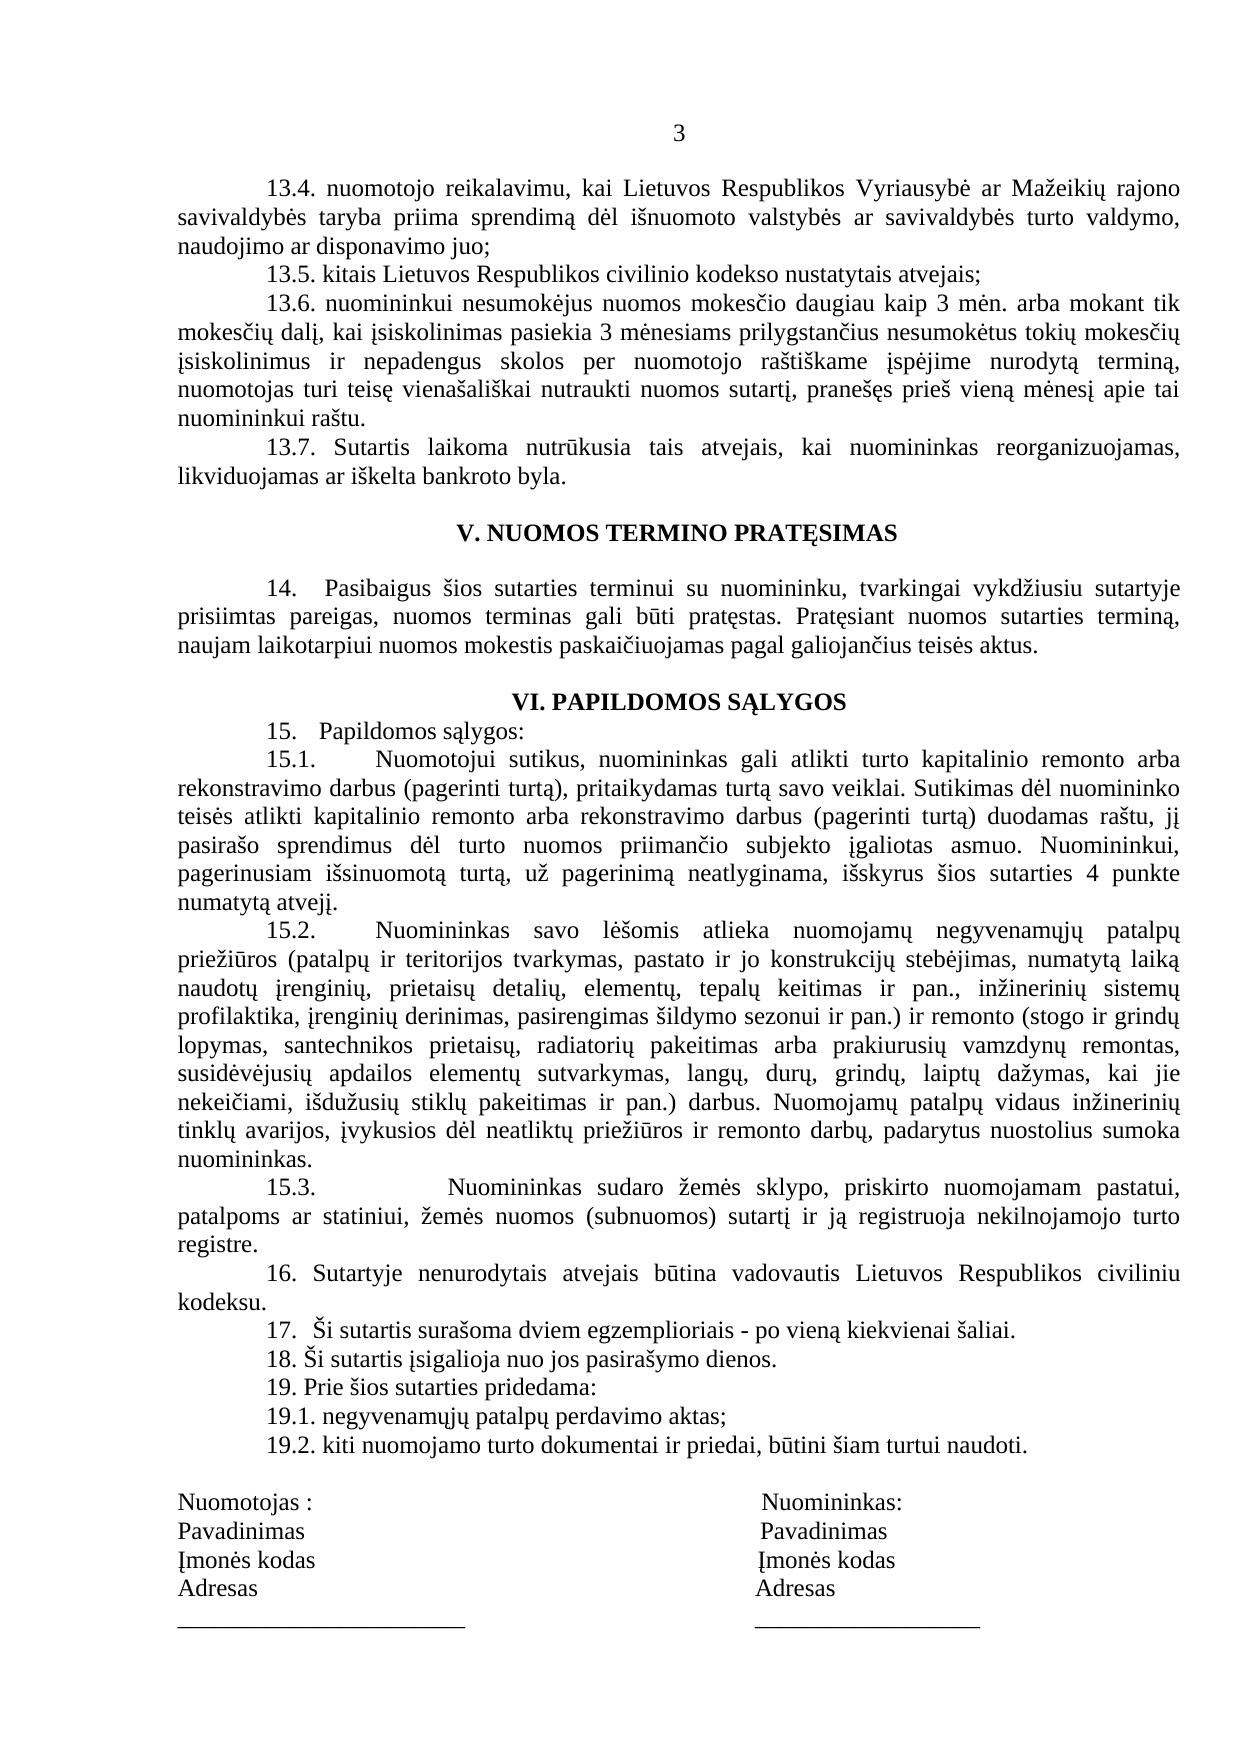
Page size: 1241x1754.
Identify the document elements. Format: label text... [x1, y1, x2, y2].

text 19.1. negyvenamųjų patalpų perdavimo aktas; [177, 1401, 1181, 1430]
text 15.3. Nuomininkas sudaro žemės sklypo, priskirto nuomojamam pastatui, patalpoms ar statiniui, žemės nuomos (subnuomos) sutartį ir ją registruoja nekilnojamojo turto registre. [177, 1173, 1181, 1258]
text _______________________ __________________ [177, 1602, 1181, 1631]
text V. NUOMOS TERMINO PRATĘSIMAS [177, 518, 1177, 547]
text 14. Pasibaigus šios sutarties terminui su nuomininku, tvarkingai vykdžiusiu sutartyje prisiimtas pareigas, nuomos terminas gali būti pratęstas. Pratęsiant nuomos sutarties terminą, naujam laikotarpiui nuomos mokestis paskaičiuojamas pagal galiojančius teisės aktus. [177, 573, 1181, 659]
text Įmonės kodas Įmonės kodas [177, 1545, 1181, 1573]
text 19. Prie šios sutarties pridedama: [177, 1373, 1181, 1401]
text 13.7. Sutartis laikoma nutrūkusia tais atvejais, kai nuomininkas reorganizuojamas, likviduojamas ar iškelta bankroto byla. [177, 432, 1181, 489]
text VI. PAPILDOMOS SĄLYGOS [177, 688, 1181, 716]
text Nuomotojas : Nuomininkas: [177, 1487, 1181, 1516]
text 18. Ši sutartis įsigalioja nuo jos pasirašymo dienos. [177, 1344, 1181, 1373]
text 13.6. nuomininkui nesumokėjus nuomos mokesčio daugiau kaip 3 mėn. arba mokant tik mokesčių dalį, kai įsiskolinimas pasiekia 3 mėnesiams prilygstančius nesumokėtus tokių mokesčių įsiskolinimus ir nepadengus skolos per nuomotojo raštiškame įspėjime nurodytą terminą, nuomotojas turi teisę vienašališkai nutraukti nuomos sutartį, pranešęs prieš vieną mėnesį apie tai nuomininkui raštu. [177, 288, 1181, 432]
text 15.2. Nuomininkas savo lėšomis atlieka nuomojamų negyvenamųjų patalpų priežiūros (patalpų ir teritorijos tvarkymas, pastato ir jo konstrukcijų stebėjimas, numatytą laiką naudotų įrenginių, prietaisų detalių, elementų, tepalų keitimas ir pan., inžinerinių sistemų profilaktika, įrenginių derinimas, pasirengimas šildymo sezonui ir pan.) ir remonto (stogo ir grindų lopymas, santechnikos prietaisų, radiatorių pakeitimas arba prakiurusių vamzdynų remontas, susidėvėjusių apdailos elementų sutvarkymas, langų, durų, grindų, laiptų dažymas, kai jie nekeičiami, išdužusių stiklų pakeitimas ir pan.) darbus. Nuomojamų patalpų vidaus inžinerinių tinklų avarijos, įvykusios dėl neatliktų priežiūros ir remonto darbų, padarytus nuostolius sumoka nuomininkas. [177, 916, 1181, 1173]
text Pavadinimas Pavadinimas [177, 1516, 1181, 1545]
text 13.5. kitais Lietuvos Respublikos civilinio kodekso nustatytais atvejais; [177, 259, 1181, 288]
text 13.4. nuomotojo reikalavimu, kai Lietuvos Respublikos Vyriausybė ar Mažeikių rajono savivaldybės taryba priima sprendimą dėl išnuomoto valstybės ar savivaldybės turto valdymo, naudojimo ar disponavimo juo; [177, 173, 1181, 259]
text 19.2. kiti nuomojamo turto dokumentai ir priedai, būtini šiam turtui naudoti. [177, 1430, 1181, 1458]
text 15. Papildomos sąlygos: [177, 716, 1181, 745]
text 16. Sutartyje nenurodytais atvejais būtina vadovautis Lietuvos Respublikos civiliniu kodeksu. [177, 1258, 1181, 1316]
text Adresas Adresas [177, 1573, 1181, 1602]
text 15.1. Nuomotojui sutikus, nuomininkas gali atlikti turto kapitalinio remonto arba rekonstravimo darbus (pagerinti turtą), pritaikydamas turtą savo veiklai. Sutikimas dėl nuomininko teisės atlikti kapitalinio remonto arba rekonstravimo darbus (pagerinti turtą) duodamas raštu, jį pasirašo sprendimus dėl turto nuomos priimančio subjekto įgaliotas asmuo. Nuomininkui, pagerinusiam išsinuomotą turtą, už pagerinimą neatlyginama, išskyrus šios sutarties 4 punkte numatytą atvejį. [177, 745, 1181, 916]
text 17. Ši sutartis surašoma dviem egzemplioriais - po vieną kiekvienai šaliai. [177, 1316, 1181, 1344]
